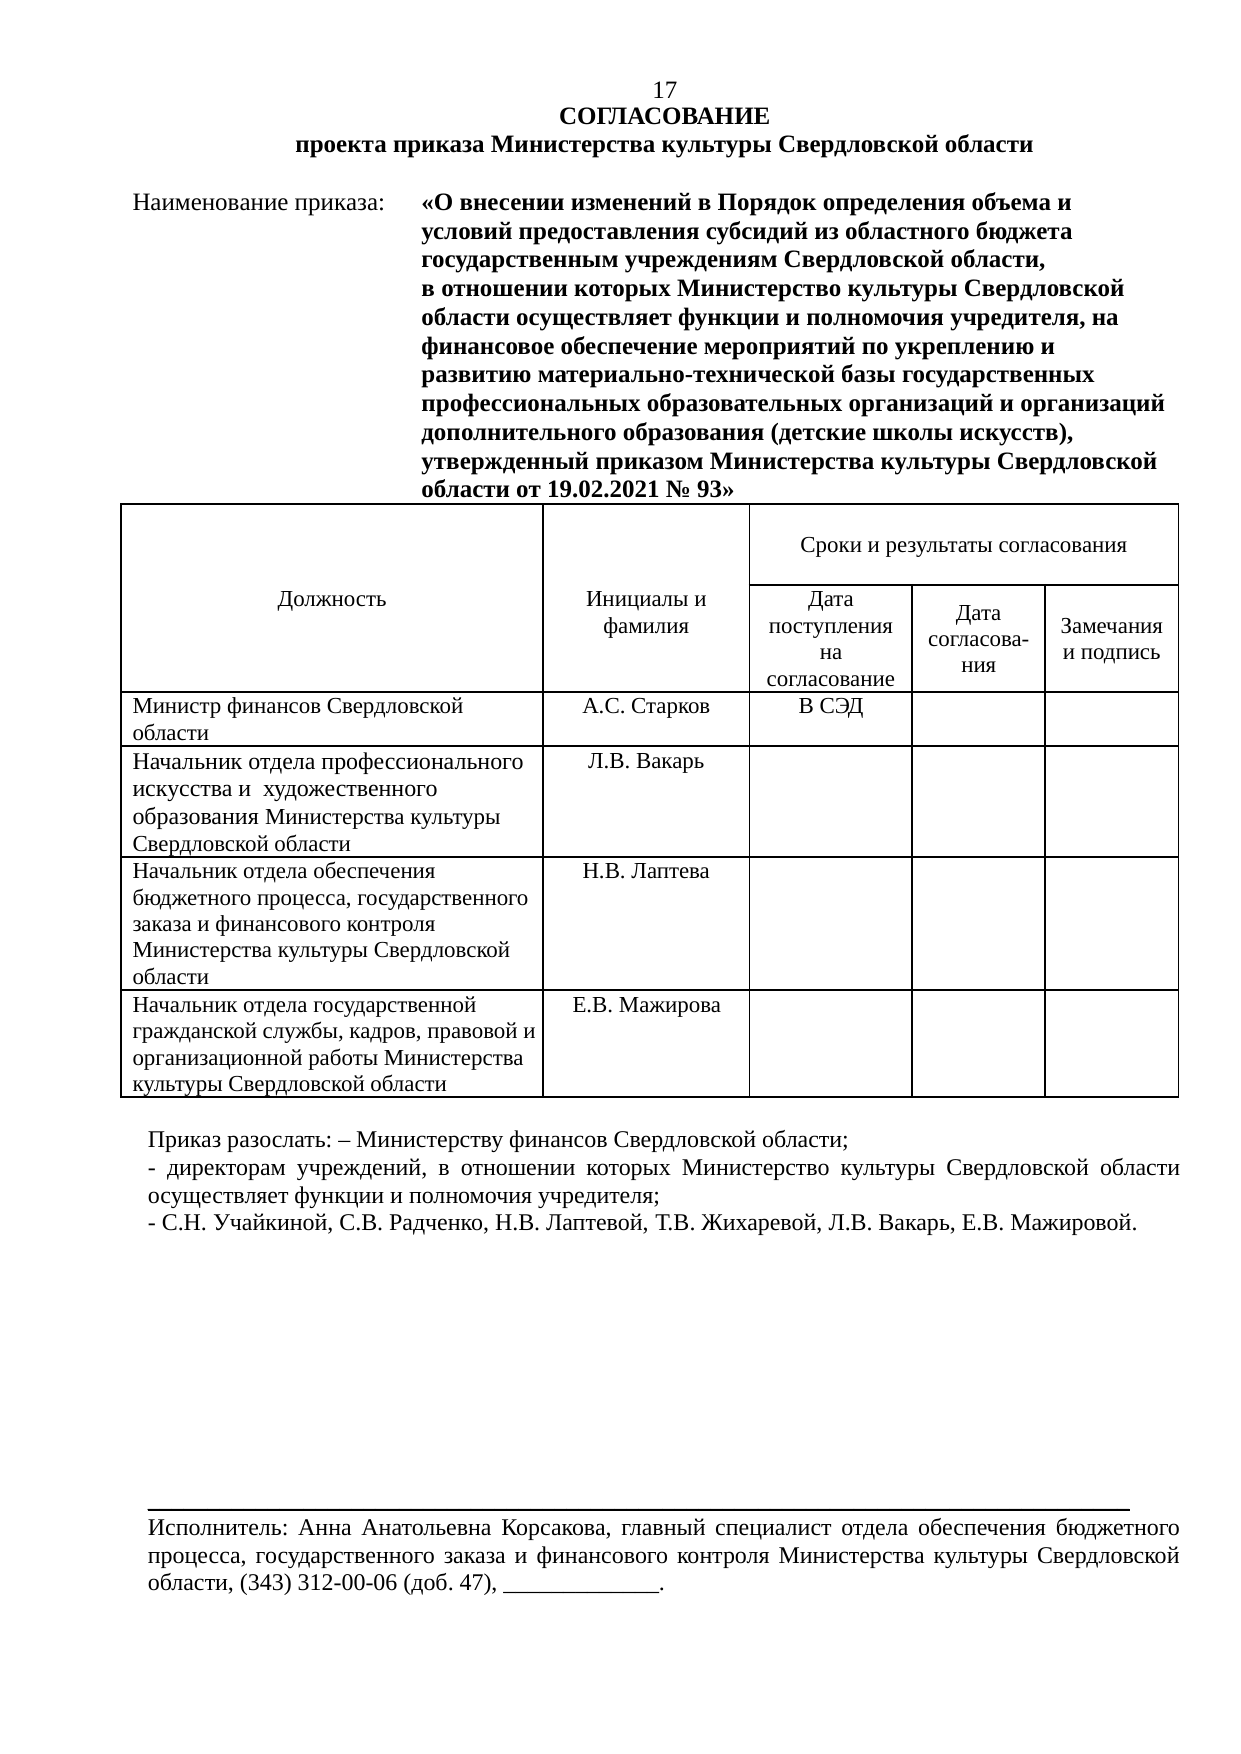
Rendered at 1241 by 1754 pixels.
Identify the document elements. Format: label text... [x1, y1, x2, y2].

table_cell Сроки и результаты согласования [750, 505, 1178, 584]
table_cell [122, 505, 542, 584]
table_cell [913, 693, 1044, 745]
table_cell [1046, 991, 1178, 1096]
table_cell [1046, 858, 1178, 989]
table_cell Замечания и подпись [1046, 586, 1178, 691]
text Исполнитель: Анна Анатольевна Корсакова, главный специалист отдела обеспечения бюджетного процесса, государственного заказа и финансового контроля Министерства культуры Свердловской области, (343) 312-00-06 (доб. 47), _____________. [148, 1513, 1181, 1596]
table_cell Н.В. Лаптева [544, 858, 749, 989]
table_cell А.С. Старков [544, 693, 749, 745]
table_cell Начальник отдела профессионального искусства и художественного образования Министерства культуры Свердловской области [122, 747, 542, 856]
text Приказ разослать: – Министерству финансов Свердловской области; [148, 1125, 1181, 1153]
table_cell В СЭД [750, 693, 911, 745]
text - директорам учреждений, в отношении которых Министерство культуры Свердловской области осуществляет функции и полномочия учредителя; [148, 1153, 1181, 1208]
table_cell Министр финансов Свердловской области [122, 693, 542, 745]
text - С.Н. Учайкиной, С.В. Радченко, Н.В. Лаптевой, Т.В. Жихаревой, Л.В. Вакарь, Е.В. Мажировой. [148, 1208, 1181, 1236]
table_cell [913, 991, 1044, 1096]
table_cell Е.В. Мажирова [544, 991, 749, 1096]
text проекта приказа Министерства культуры Свердловской области [148, 129, 1181, 158]
table_cell [913, 747, 1044, 856]
table_cell Дата поступления на согласование [750, 586, 911, 691]
table_cell Должность [122, 584, 542, 691]
table_header «О внесении изменений в Порядок определения объема и условий предоставления субсидий из областного бюджета государственным учреждениям Свердловской области, в отношении которых Министерство культуры Свердловской области осуществляет функции и полномочия учредителя, на финансовое обеспечение мероприятий по укреплению и развитию материально-технической базы государственных профессиональных образовательных организаций и организаций дополнительного образования (детские школы искусств), утвержденный приказом Министерства культуры Свердловской области от 19.02.2021 № 93» [410, 187, 1178, 503]
text __________________________________________________________________________________ [148, 1485, 1181, 1513]
table_cell [750, 858, 911, 989]
table_cell [544, 505, 749, 584]
table_cell [1046, 747, 1178, 856]
table_header Наименование приказа: [121, 187, 410, 503]
table_cell [1046, 693, 1178, 745]
table_cell Начальник отдела государственной гражданской службы, кадров, правовой и организационной работы Министерства культуры Свердловской области [122, 991, 542, 1096]
table_cell Начальник отдела обеспечения бюджетного процесса, государственного заказа и финансового контроля Министерства культуры Свердловской области [122, 858, 542, 989]
table_cell [750, 747, 911, 856]
text СОГЛАСОВАНИЕ [148, 104, 1181, 129]
table_cell Дата согласова-ния [913, 586, 1044, 691]
table_cell [913, 858, 1044, 989]
table_cell Инициалы и фамилия [544, 584, 749, 691]
table_cell [750, 991, 911, 1096]
table_cell Л.В. Вакарь [544, 747, 749, 856]
